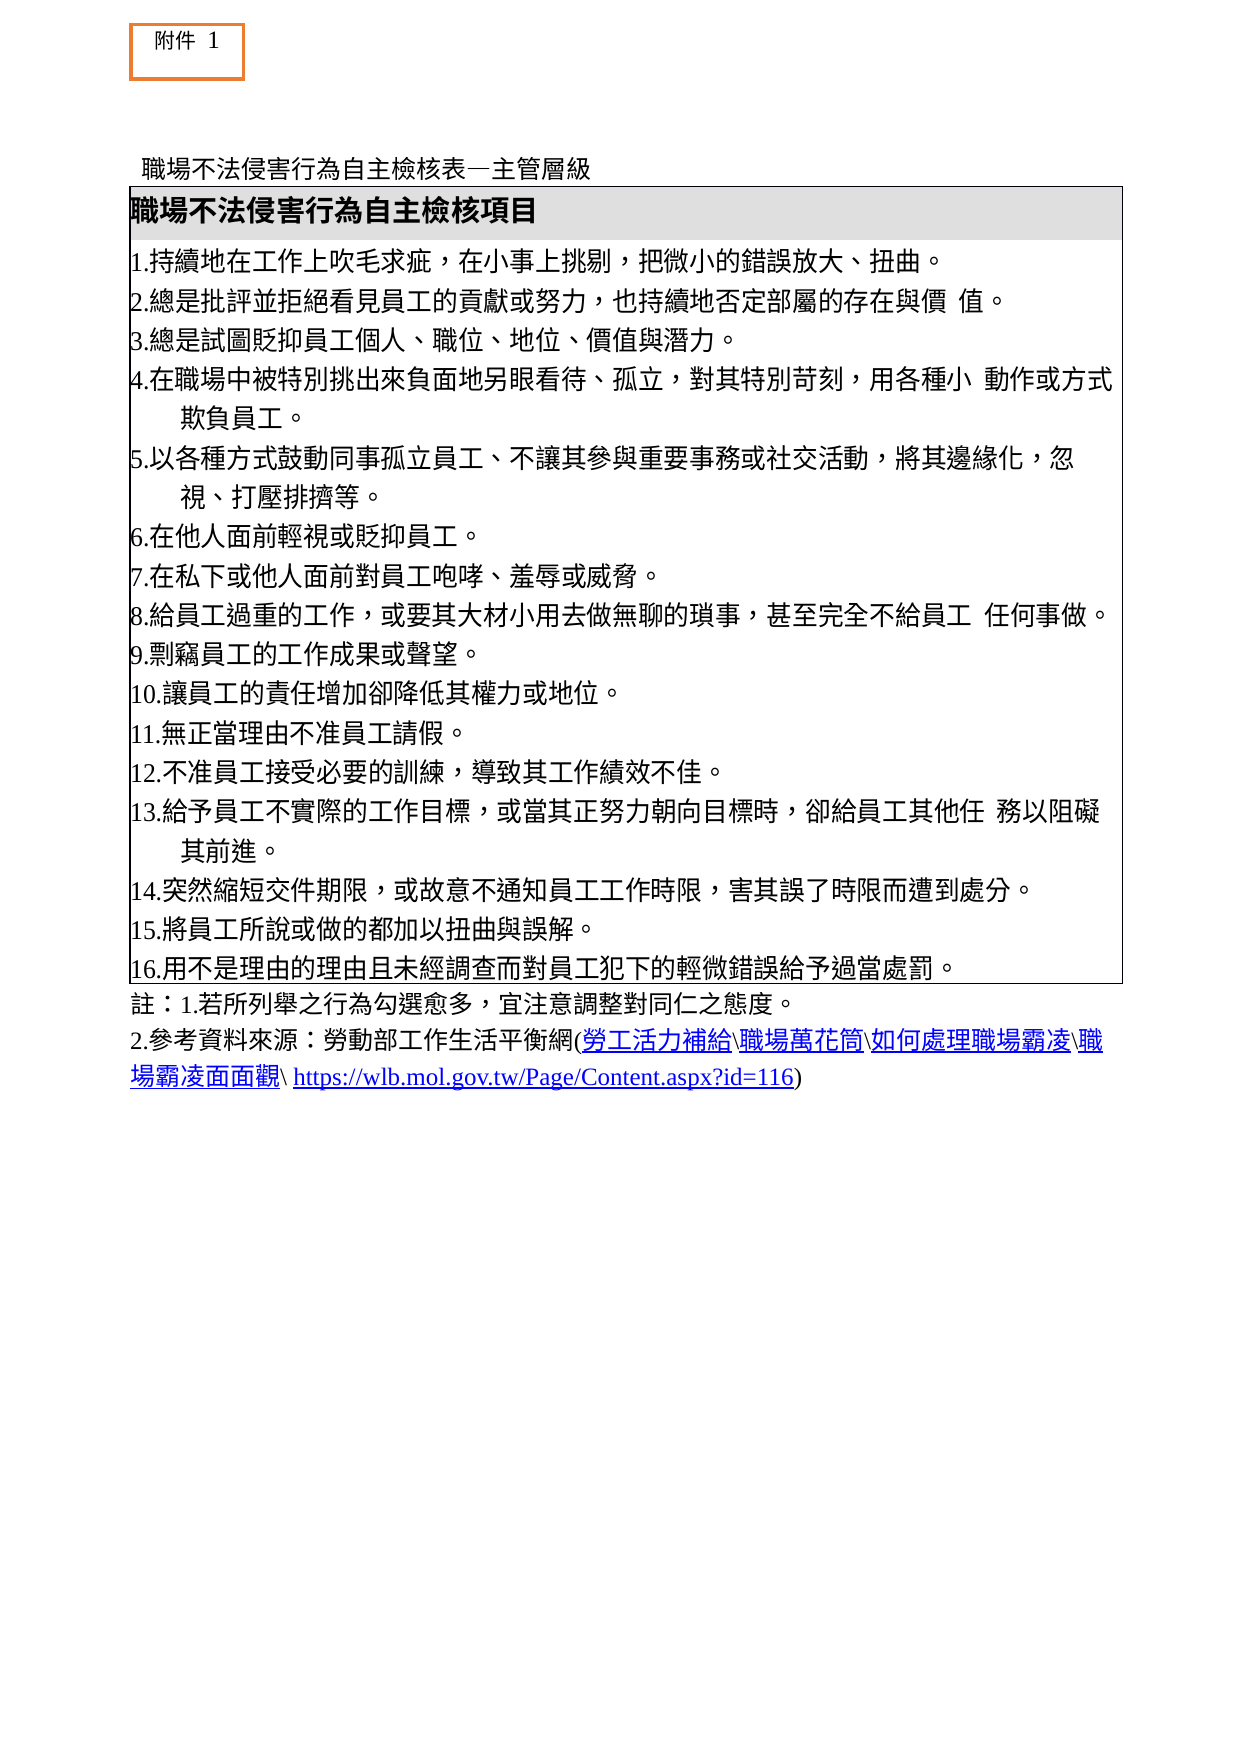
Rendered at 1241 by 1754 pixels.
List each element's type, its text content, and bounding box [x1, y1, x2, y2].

text 職場不法侵害行為自主檢核表—主管層級 [130, 150, 1122, 186]
text 註：1.若所列舉之行為勾選愈多，宜注意調整對同仁之態度。 [130, 984, 1122, 1020]
text 2.參考資料來源：勞動部工作生活平衡網(勞工活力補給\職場萬花筒\如何處理職場霸凌\職場霸凌面面觀\ https://wlb.mol.gov.tw/Page/Content.aspx?id=116) [130, 1020, 1122, 1093]
table_header 職場不法侵害行為自主檢核項目 [131, 187, 1122, 240]
table_cell 持續地在工作上吹毛求疵，在小事上挑剔，把微小的錯誤放大、扭曲。 總是批評並拒絕看見員工的貢獻或努力，也持續地否定部屬的存在與價 值。 總是試圖貶抑員工個人、職位、地位、價值與潛力。 在職場中被特別挑出來負面地另眼看待、孤立，對其特別苛刻，用各種小 動作或方式欺負員工。 以各種方式鼓動同事孤立員工、不讓其參與重要事務或社交活動，將其邊緣化，忽視、打壓排擠等。 在他人面前輕視或貶抑員工。 在私下或他人面前對員工咆哮、羞辱或威脅。 給員工過重的工作，或要其大材小用去做無聊的瑣事，甚至完全不給員工 任何事做。 剽竊員工的工作成果或聲望。 讓員工的責任增加卻降低其權力或地位。 無正當理由不准員工請假。 不准員工接受必要的訓練，導致其工作績效不佳。 給予員工不實際的工作目標，或當其正努力朝向目標時，卻給員工其他任 務以阻礙其前進。 突然縮短交件期限，或故意不通知員工工作時限，害其誤了時限而遭到處分。 將員工所說或做的都加以扭曲與誤解。 用不是理由的理由且未經調查而對員工犯下的輕微錯誤給予過當處罰。 在未犯錯的情形下要求員工離職或退休。 不斷要求勞工處理非公務之私事，勞工如拒絕則遭處罰。 [131, 240, 1122, 983]
